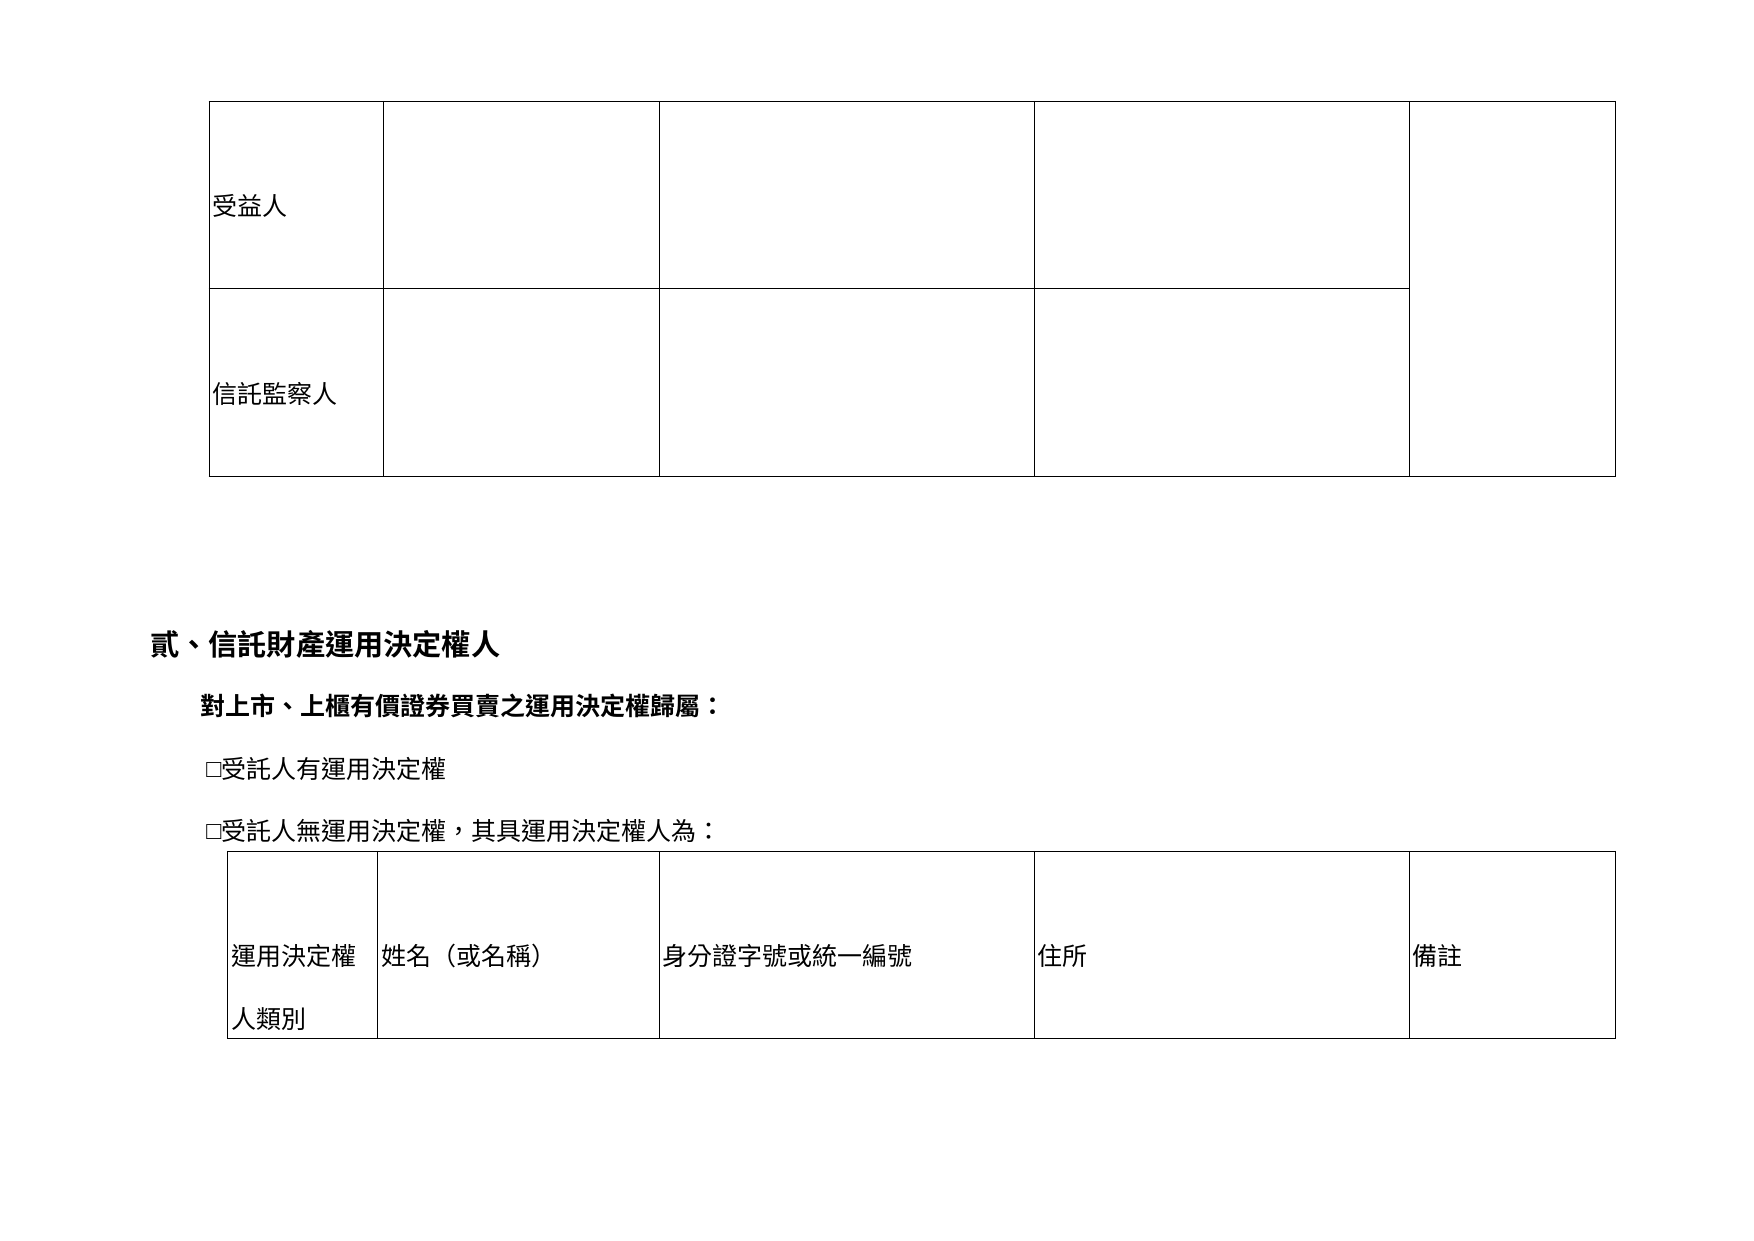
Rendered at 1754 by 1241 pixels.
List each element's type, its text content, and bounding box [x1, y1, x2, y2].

table_header 住所 [1035, 852, 1409, 1038]
table_cell [1410, 102, 1615, 476]
table_cell 信託監察人 [210, 289, 383, 476]
text □受託人無運用決定權，其具運用決定權人為： [206, 788, 1604, 851]
table_cell [660, 102, 1034, 288]
table_cell [384, 289, 659, 476]
table_cell 受益人 [210, 102, 383, 288]
table_cell [1035, 289, 1409, 476]
table_header 備註 [1410, 852, 1615, 1038]
table_header 姓名（或名稱） [378, 852, 659, 1038]
text □受託人有運用決定權 [206, 726, 1604, 788]
table_cell [660, 289, 1034, 476]
table_cell [384, 102, 659, 288]
table_header 身分證字號或統一編號 [660, 852, 1034, 1038]
text 對上市、上櫃有價證券買賣之運用決定權歸屬： [150, 663, 1604, 726]
text 貳、信託財產運用決定權人 [150, 601, 1604, 663]
table_header 運用決定權人類別 [228, 852, 377, 1038]
table_cell [1035, 102, 1409, 288]
